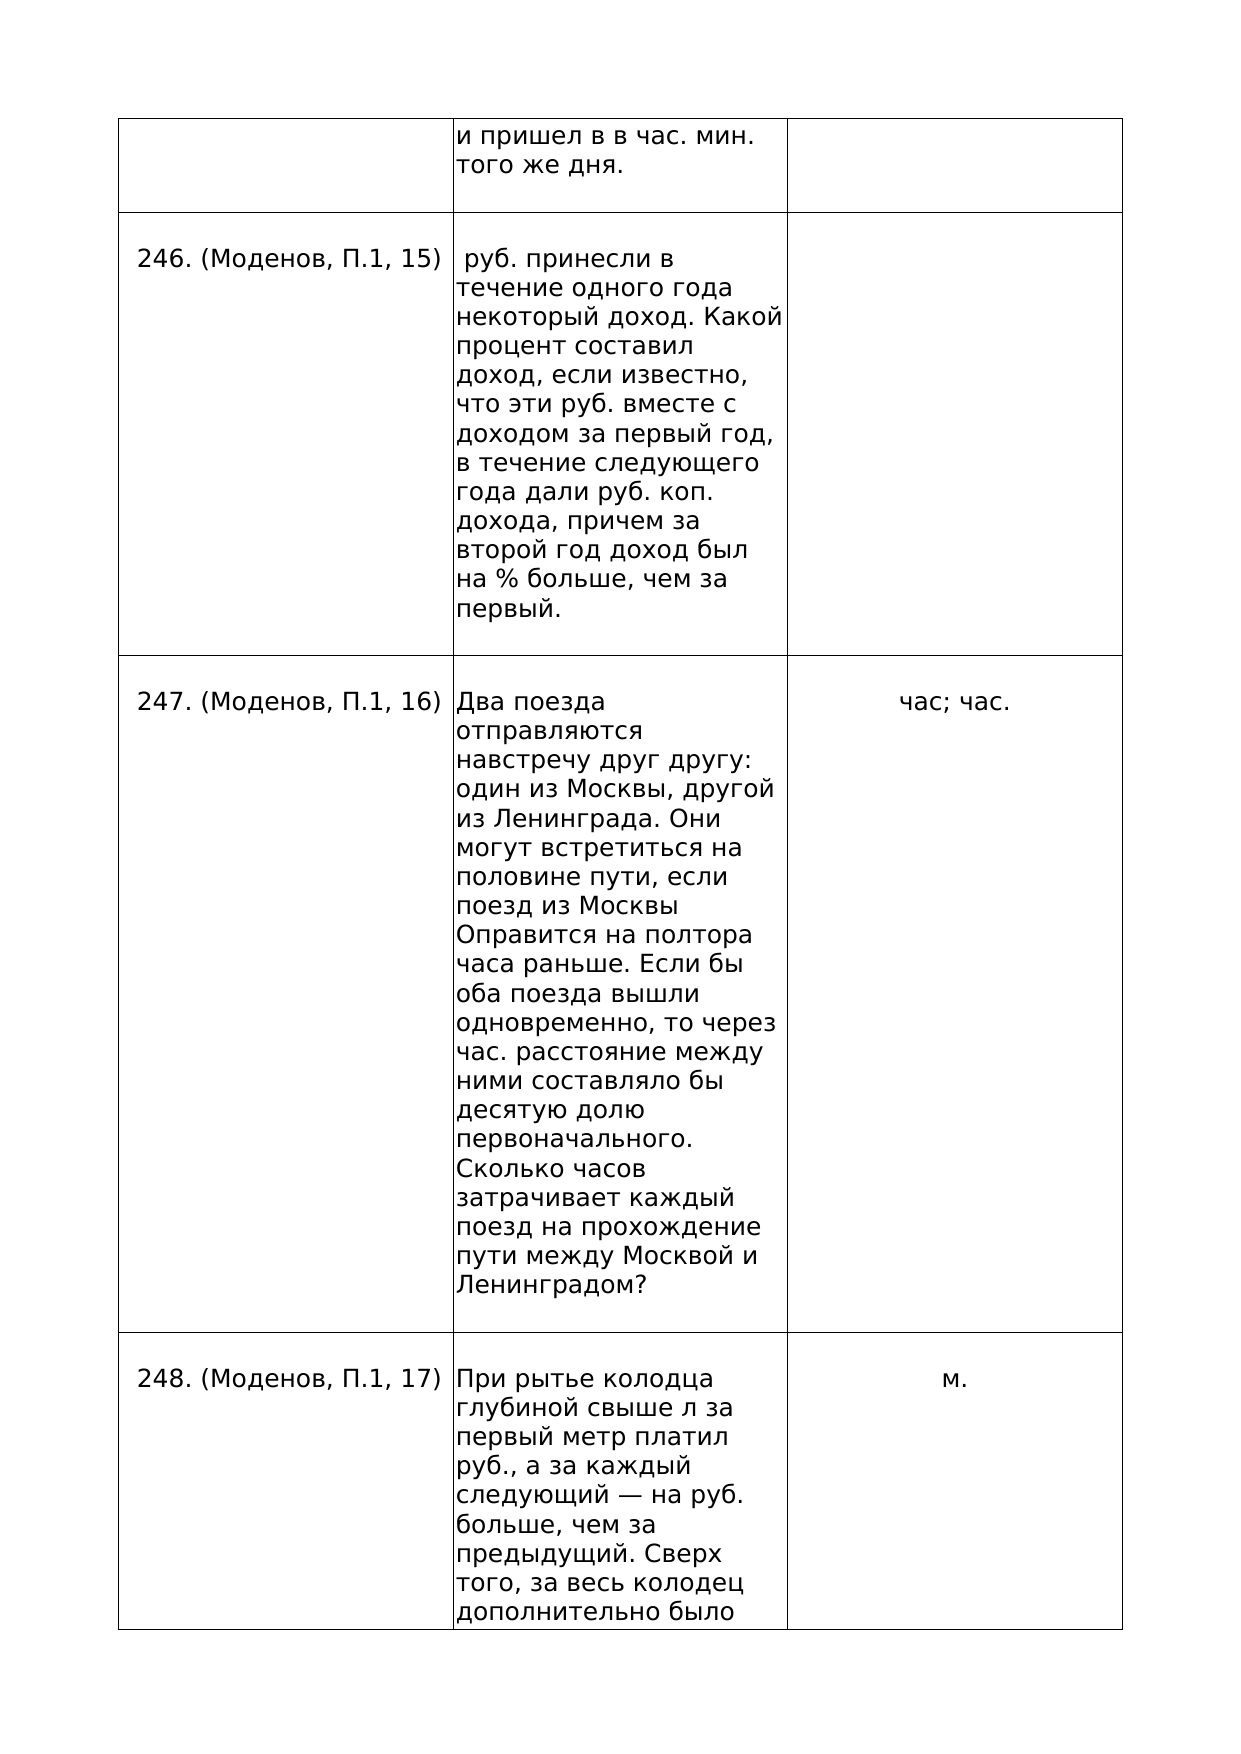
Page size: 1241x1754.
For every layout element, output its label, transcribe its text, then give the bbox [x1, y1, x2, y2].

table_cell м. [788, 1333, 1122, 1629]
table_cell [788, 119, 1122, 212]
table_cell При рытье колодца глубиной свыше л за первый метр платил руб., а за каждый следующий — на руб. больше, чем за предыдущий. Сверх того, за весь колодец дополнительно было [454, 1333, 787, 1629]
table_cell 246. (Моденов, П.1, 15) [119, 213, 453, 655]
table_cell Два поезда отправляются навстречу друг другу: один из Москвы, другой из Ленинграда. Они могут встретиться на половине пути, если поезд из Москвы Оправится на полтора часа раньше. Если бы оба поезда вышли одновременно, то через час. расстояние между ними составляло бы десятую долю первоначального. Сколько часов затрачивает каждый поезд на прохождение пути между Москвой и Ленинградом? [454, 656, 787, 1332]
table_cell 248. (Моденов, П.1, 17) [119, 1333, 453, 1629]
table_cell час; час. [788, 656, 1122, 1332]
table_cell 247. (Моденов, П.1, 16) [119, 656, 453, 1332]
table_cell [119, 119, 453, 212]
table_cell руб. принесли в течение одного года некоторый доход. Какой процент составил доход, если известно, что эти руб. вместе с доходом за первый год, в течение следующего года дали руб. коп. дохода, причем за второй год доход был на % больше, чем за первый. [454, 213, 787, 655]
table_cell и пришел в в час. мин. того же дня. [454, 119, 787, 212]
table_cell [788, 213, 1122, 655]
